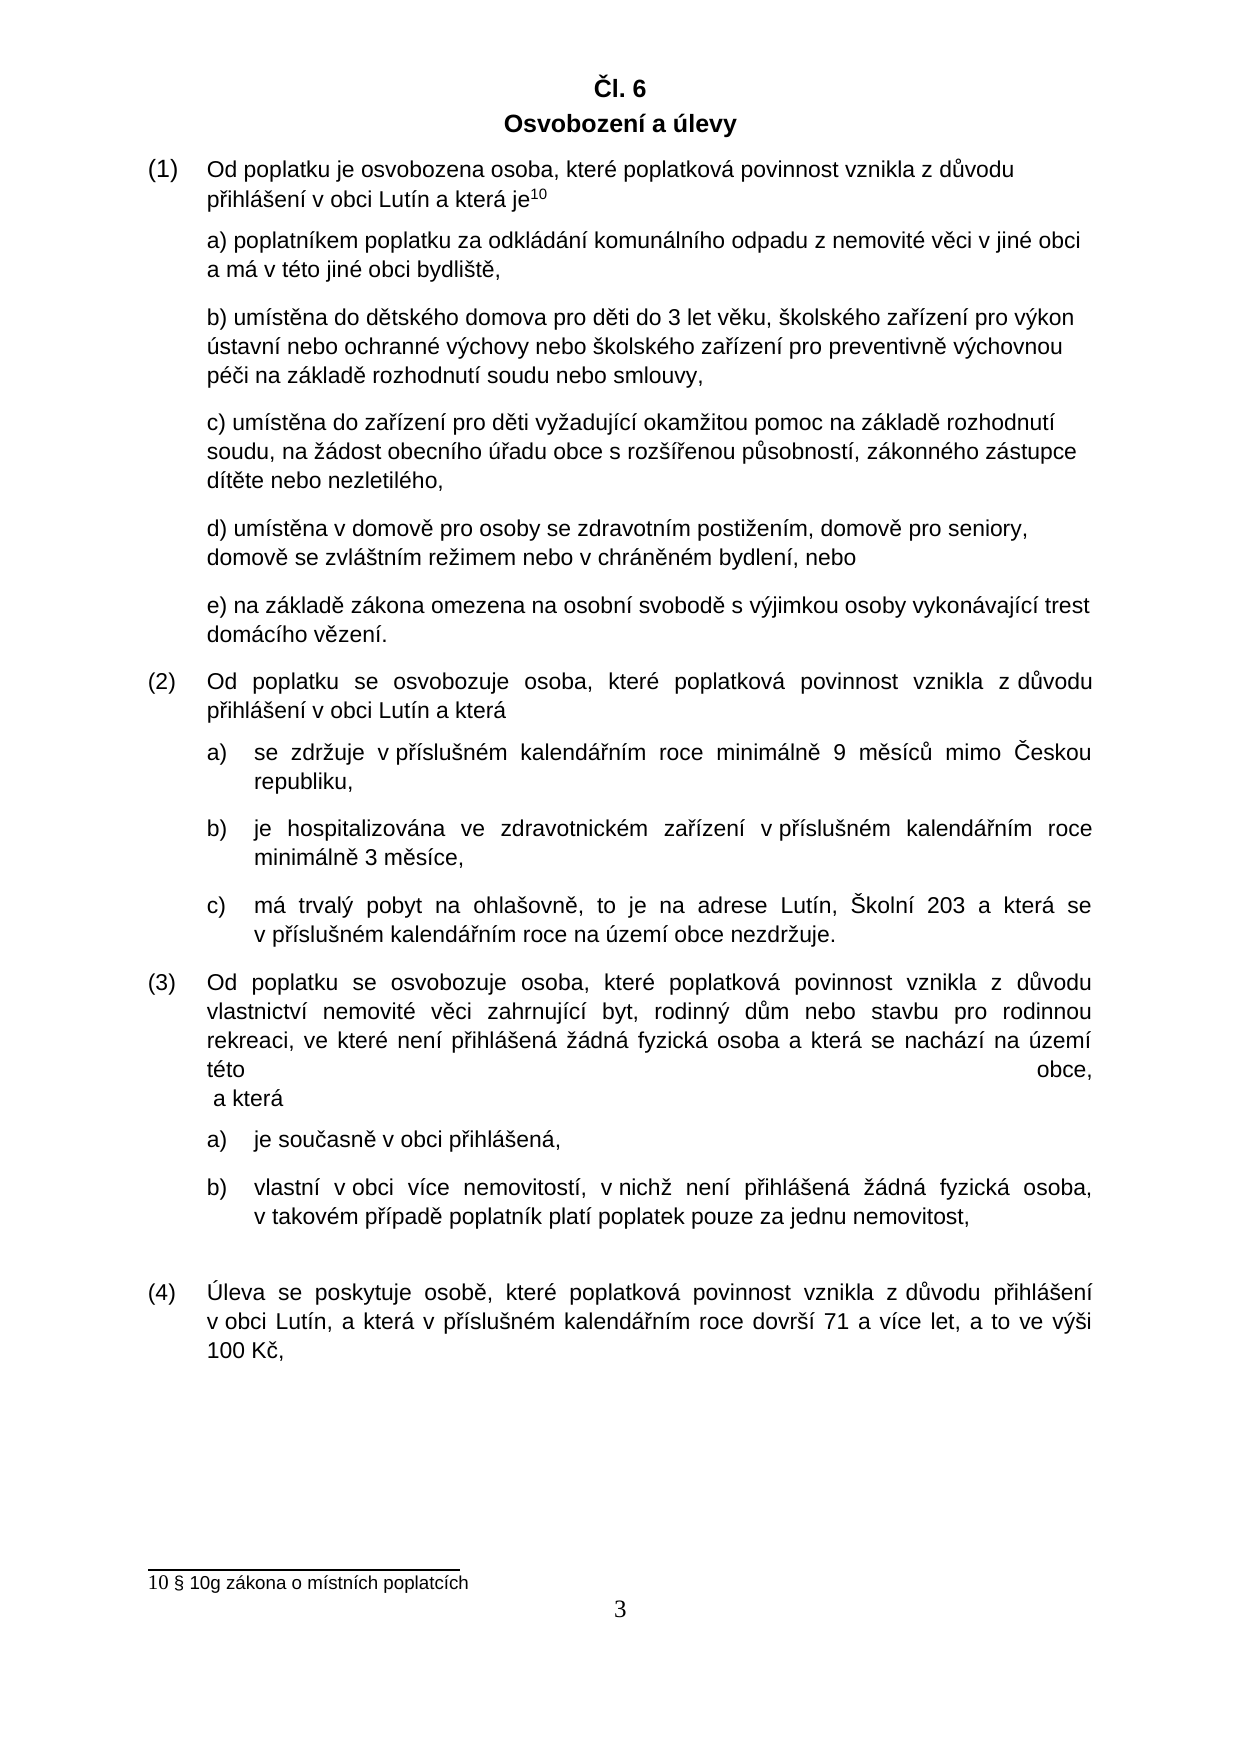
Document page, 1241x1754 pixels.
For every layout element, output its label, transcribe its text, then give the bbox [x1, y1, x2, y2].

text Čl. 6 [148, 74, 1093, 102]
text a) poplatníkem poplatku za odkládání komunálního odpadu z nemovité věci v jiné obci a má v této jiné obci bydliště, [207, 227, 1093, 282]
list vlastní v obci více nemovitostí, v nichž není přihlášená žádná fyzická osoba, v takovém případě poplatník platí poplatek pouze za jednu nemovitost, [207, 1174, 1093, 1229]
list Od poplatku se osvobozuje osoba, které poplatková povinnost vznikla z důvodu vlastnictví nemovité věci zahrnující byt, rodinný dům nebo stavbu pro rodinnou rekreaci, ve které není přihlášená žádná fyzická osoba a která se nachází na území této obce, a která [148, 969, 1093, 1111]
list Od poplatku se osvobozuje osoba, které poplatková povinnost vznikla z důvodu přihlášení v obci Lutín a která [148, 668, 1093, 723]
list Úleva se poskytuje osobě, které poplatková povinnost vznikla z důvodu přihlášení v obci Lutín, a která v příslušném kalendářním roce dovrší 71 a více let, a to ve výši 100 Kč, [148, 1279, 1093, 1363]
text e) na základě zákona omezena na osobní svobodě s výjimkou osoby vykonávající trest domácího vězení. [207, 592, 1093, 647]
list Od poplatku je osvobozena osoba, které poplatková povinnost vznikla z důvodu přihlášení v obci Lutín a která je [148, 154, 1093, 212]
list se zdržuje v příslušném kalendářním roce minimálně 9 měsíců mimo Českou republiku, [207, 739, 1093, 794]
text b) umístěna do dětského domova pro děti do 3 let věku, školského zařízení pro výkon ústavní nebo ochranné výchovy nebo školského zařízení pro preventivně výchovnou péči na základě rozhodnutí soudu nebo smlouvy, [207, 304, 1093, 388]
list je současně v obci přihlášená, [207, 1126, 1093, 1152]
list má trvalý pobyt na ohlašovně, to je na adrese Lutín, Školní 203 a která se v příslušném kalendářním roce na území obce nezdržuje. [207, 892, 1093, 947]
text d) umístěna v domově pro osoby se zdravotním postižením, domově pro seniory, domově se zvláštním režimem nebo v chráněném bydlení, nebo [207, 515, 1093, 570]
list je hospitalizována ve zdravotnickém zařízení v příslušném kalendářním roce minimálně 3 měsíce, [207, 815, 1093, 871]
text Osvobození a úlevy [148, 109, 1093, 137]
text c) umístěna do zařízení pro děti vyžadující okamžitou pomoc na základě rozhodnutí soudu, na žádost obecního úřadu obce s rozšířenou působností, zákonného zástupce dítěte nebo nezletilého, [207, 409, 1093, 493]
list § 10g zákona o místních poplatcích [148, 1570, 1093, 1594]
